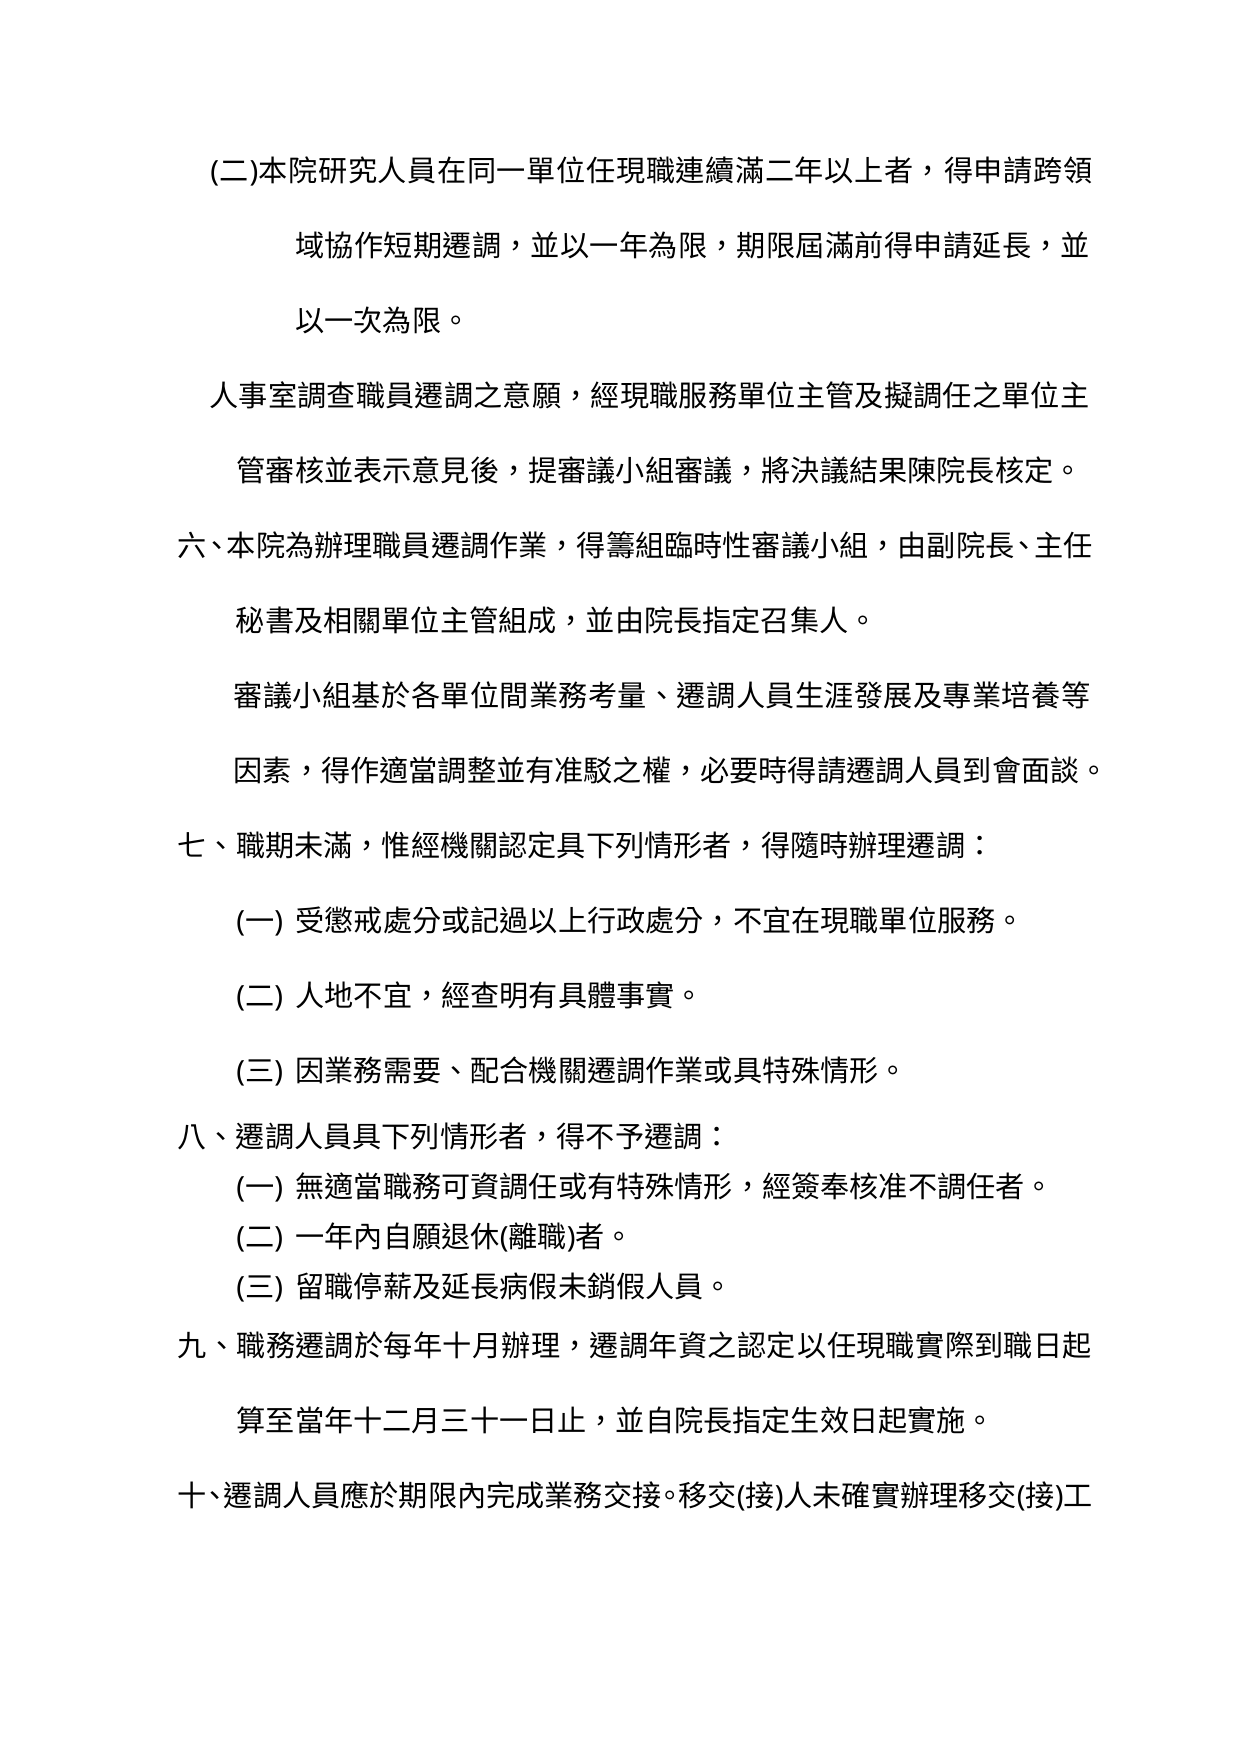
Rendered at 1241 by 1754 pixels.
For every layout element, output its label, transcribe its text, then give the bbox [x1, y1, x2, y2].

list 一年內自願退休(離職)者。 [236, 1206, 1092, 1256]
list 人地不宜，經查明有具體事實。 [227, 956, 1092, 1031]
text 人事室調查職員遷調之意願，經現職服務單位主管及擬調任之單位主管審核並表示意見後，提審議小組審議，將決議結果陳院長核定。 [177, 356, 1092, 506]
list 受懲戒處分或記過以上行政處分，不宜在現職單位服務。 [227, 881, 1092, 956]
text 八、遷調人員具下列情形者，得不予遷調： [177, 1106, 1092, 1156]
list 無適當職務可資調任或有特殊情形，經簽奉核准不調任者。 [236, 1156, 1092, 1206]
text 審議小組基於各單位間業務考量、遷調人員生涯發展及專業培養等因素，得作適當調整並有准駁之權，必要時得請遷調人員到會面談。 [233, 656, 1092, 806]
list 留職停薪及延長病假未銷假人員。 [236, 1256, 1092, 1306]
text 十、遷調人員應於期限內完成業務交接。移交(接)人未確實辦理移交(接)工 [177, 1456, 1092, 1531]
text 九、職務遷調於每年十月辦理，遷調年資之認定以任現職實際到職日起算至當年十二月三十一日止，並自院長指定生效日起實施。 [177, 1306, 1092, 1456]
list 因業務需要、配合機關遷調作業或具特殊情形。 [227, 1031, 1092, 1106]
text 七、職期未滿，惟經機關認定具下列情形者，得隨時辦理遷調： [177, 806, 1092, 881]
text (二)本院研究人員在同一單位任現職連續滿二年以上者，得申請跨領域協作短期遷調，並以一年為限，期限屆滿前得申請延長，並以一次為限。 [177, 131, 1092, 356]
text 六、本院為辦理職員遷調作業，得籌組臨時性審議小組，由副院長、主任秘書及相關單位主管組成，並由院長指定召集人。 [177, 506, 1092, 656]
